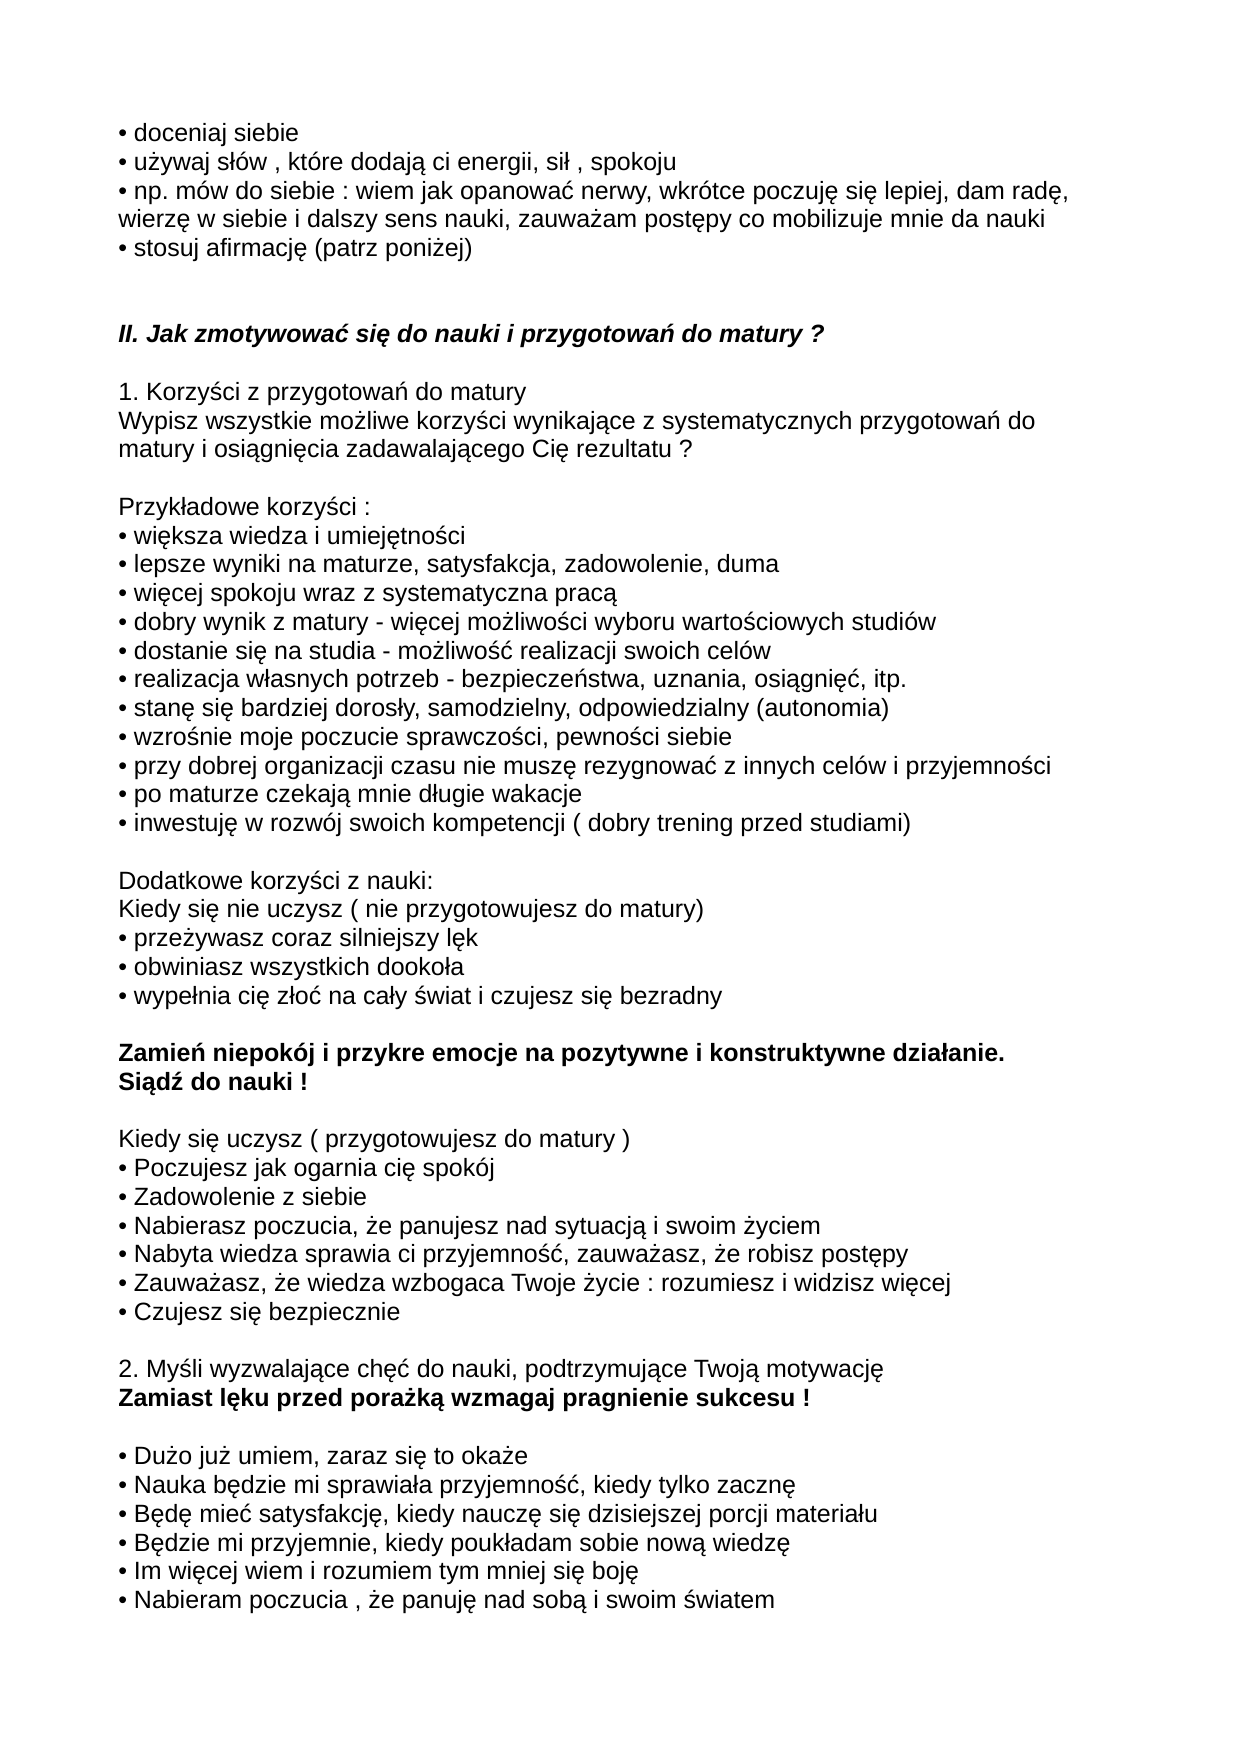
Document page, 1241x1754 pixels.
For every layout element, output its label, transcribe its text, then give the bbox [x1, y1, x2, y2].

text • Dużo już umiem, zaraz się to okaże • Nauka będzie mi sprawiała przyjemność, kiedy tylko zacznę • Będę mieć satysfakcję, kiedy nauczę się dzisiejszej porcji materiału • Będzie mi przyjemnie, kiedy poukładam sobie nową wiedzę • Im więcej wiem i rozumiem tym mniej się boję • Nabieram poczucia , że panuję nad sobą i swoim światem [118, 1441, 1122, 1614]
text • doceniaj siebie • używaj słów , które dodają ci energii, sił , spokoju • np. mów do siebie : wiem jak opanować nerwy, wkrótce poczuję się lepiej, dam radę, wierzę w siebie i dalszy sens nauki, zauważam postępy co mobilizuje mnie da nauki • stosuj afirmację (patrz poniżej) II. Jak zmotywować się do nauki i przygotowań do matury ? 1. Korzyści z przygotowań do matury Wypisz wszystkie możliwe korzyści wynikające z systematycznych przygotowań do matury i osiągnięcia zadawalającego Cię rezultatu ? Przykładowe korzyści : • większa wiedza i umiejętności • lepsze wyniki na maturze, satysfakcja, zadowolenie, duma • więcej spokoju wraz z systematyczna pracą • dobry wynik z matury - więcej możliwości wyboru wartościowych studiów • dostanie się na studia - możliwość realizacji swoich celów • realizacja własnych potrzeb - bezpieczeństwa, uznania, osiągnięć, itp. • stanę się bardziej dorosły, samodzielny, odpowiedzialny (autonomia) • wzrośnie moje poczucie sprawczości, pewności siebie • przy dobrej organizacji czasu nie muszę rezygnować z innych celów i przyjemności • po maturze czekają mnie długie wakacje • inwestuję w rozwój swoich kompetencji ( dobry trening przed studiami) Dodatkowe korzyści z nauki: Kiedy się nie uczysz ( nie przygotowujesz do matury) • przeżywasz coraz silniejszy lęk • obwiniasz wszystkich dookoła • wypełnia cię złoć na cały świat i czujesz się bezradny Zamień niepokój i przykre emocje na pozytywne i konstruktywne działanie. Siądź do nauki ! Kiedy się uczysz ( przygotowujesz do matury ) • Poczujesz jak ogarnia cię spokój • Zadowolenie z siebie • Nabierasz poczucia, że panujesz nad sytuacją i swoim życiem • Nabyta wiedza sprawia ci przyjemność, zauważasz, że robisz postępy • Zauważasz, że wiedza wzbogaca Twoje życie : rozumiesz i widzisz więcej • Czujesz się bezpiecznie 2. Myśli wyzwalające chęć do nauki, podtrzymujące Twoją motywację Zamiast lęku przed porażką wzmagaj pragnienie sukcesu ! [118, 118, 1122, 1412]
